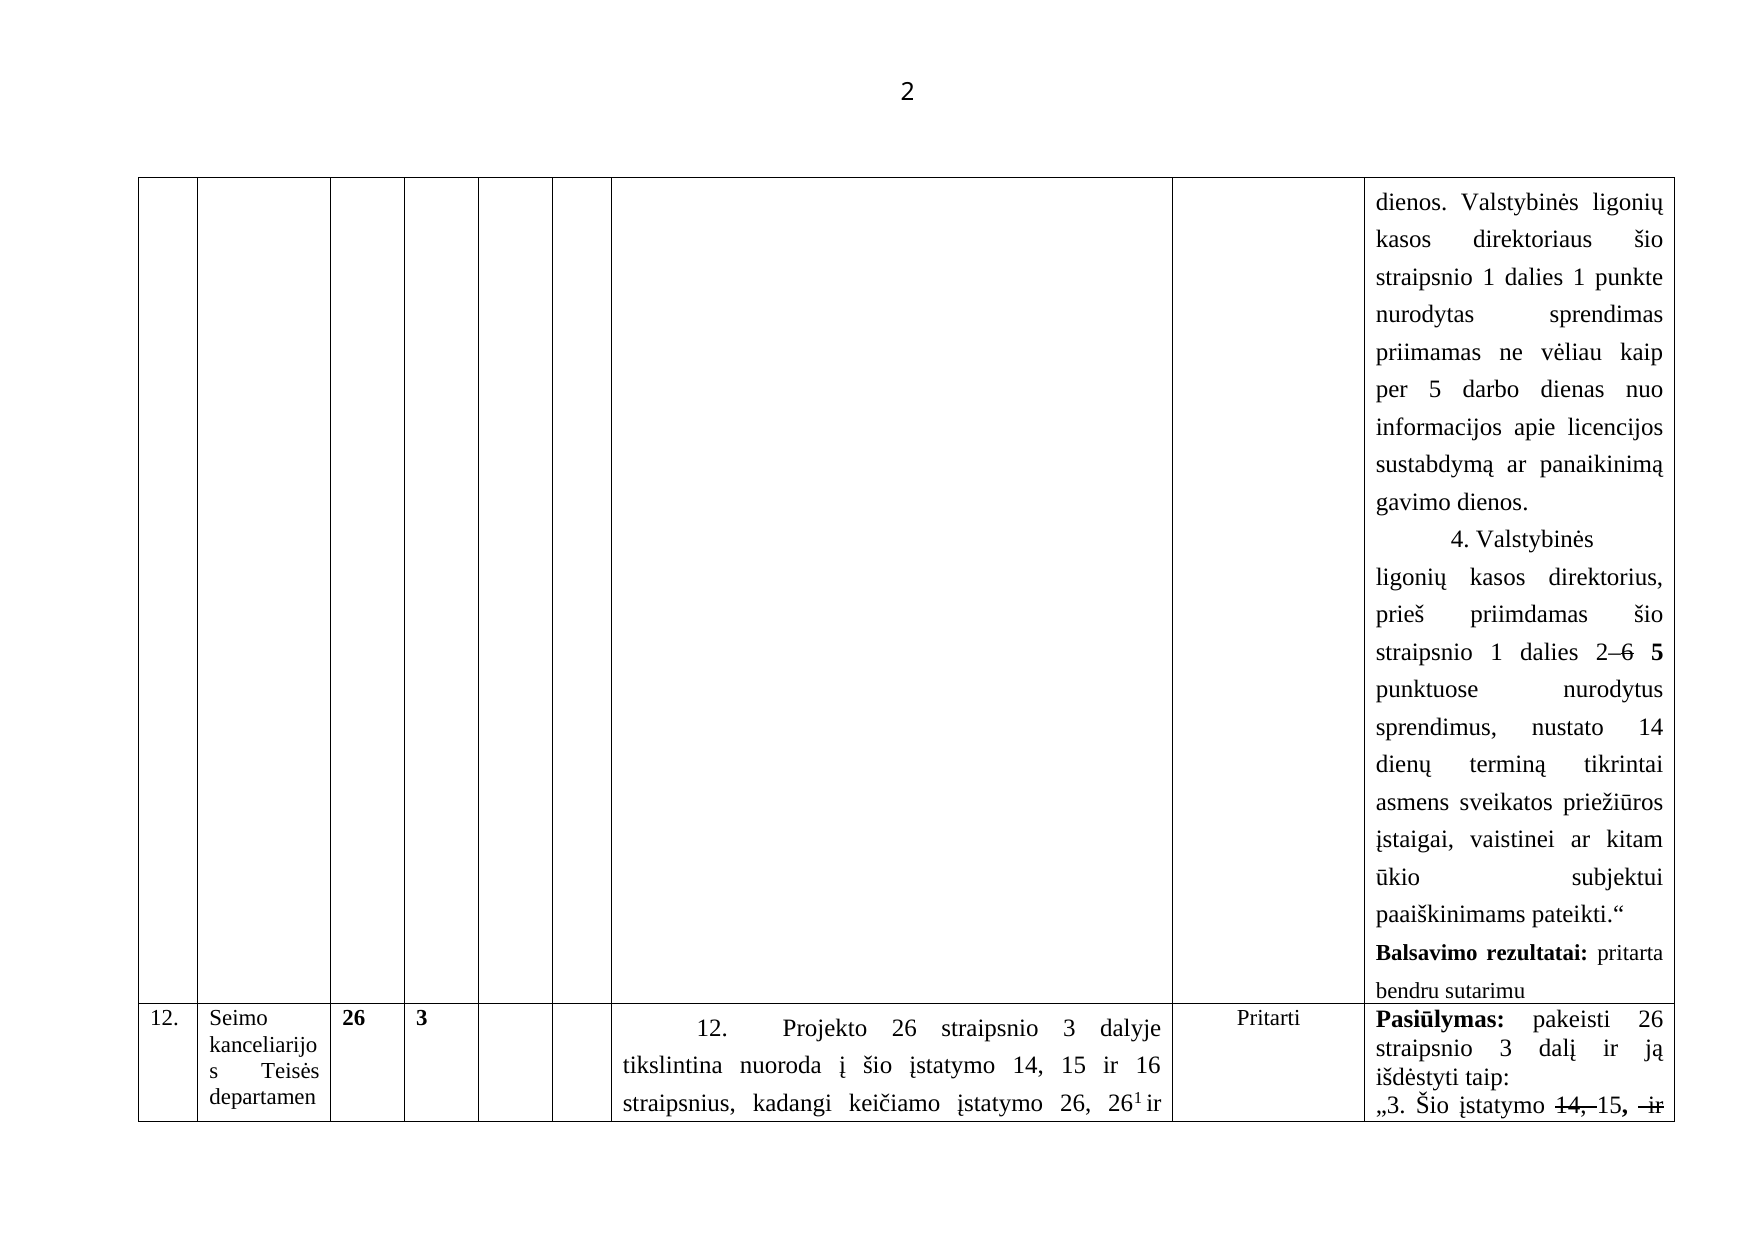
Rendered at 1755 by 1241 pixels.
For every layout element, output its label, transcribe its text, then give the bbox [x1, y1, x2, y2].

table_cell 3 [405, 1004, 478, 1121]
table_cell dienos. Valstybinės ligonių kasos direktoriaus šio straipsnio 1 dalies 1 punkte nurodytas sprendimas priimamas ne vėliau kaip per 5 darbo dienas nuo informacijos apie licencijos sustabdymą ar panaikinimą gavimo dienos. 4. Valstybinės ligonių kasos direktorius, prieš priimdamas šio straipsnio 1 dalies 2–6 5 punktuose nurodytus sprendimus, nustato 14 dienų terminą tikrintai asmens sveikatos priežiūros įstaigai, vaistinei ar kitam ūkio subjektui paaiškinimams pateikti.“ Balsavimo rezultatai: pritarta bendru sutarimu [1365, 178, 1674, 1003]
table_cell 12. [139, 1004, 197, 1121]
table_cell [1173, 178, 1364, 1003]
table_cell Pasiūlymas: pakeisti 26 straipsnio 3 dalį ir ją išdėstyti taip: „3. Šio įstatymo 14, 15, ir [1365, 1004, 1674, 1121]
table_cell [479, 1004, 552, 1121]
table_cell Seimo kanceliarijos Teisės departamen [198, 1004, 330, 1121]
table_cell [331, 178, 404, 1003]
table_cell Pritarti [1173, 1004, 1364, 1121]
table_cell [553, 1004, 611, 1121]
table_cell [612, 178, 1172, 1003]
table_cell 26 [331, 1004, 404, 1121]
table_cell [405, 178, 478, 1003]
table_cell [553, 178, 611, 1003]
table_cell [139, 178, 197, 1003]
table_cell [479, 178, 552, 1003]
table_cell [198, 178, 330, 1003]
table_cell 12. Projekto 26 straipsnio 3 dalyje tikslintina nuoroda į šio įstatymo 14, 15 ir 16 straipsnius, kadangi keičiamo įstatymo 26, 261 ir [612, 1004, 1172, 1121]
